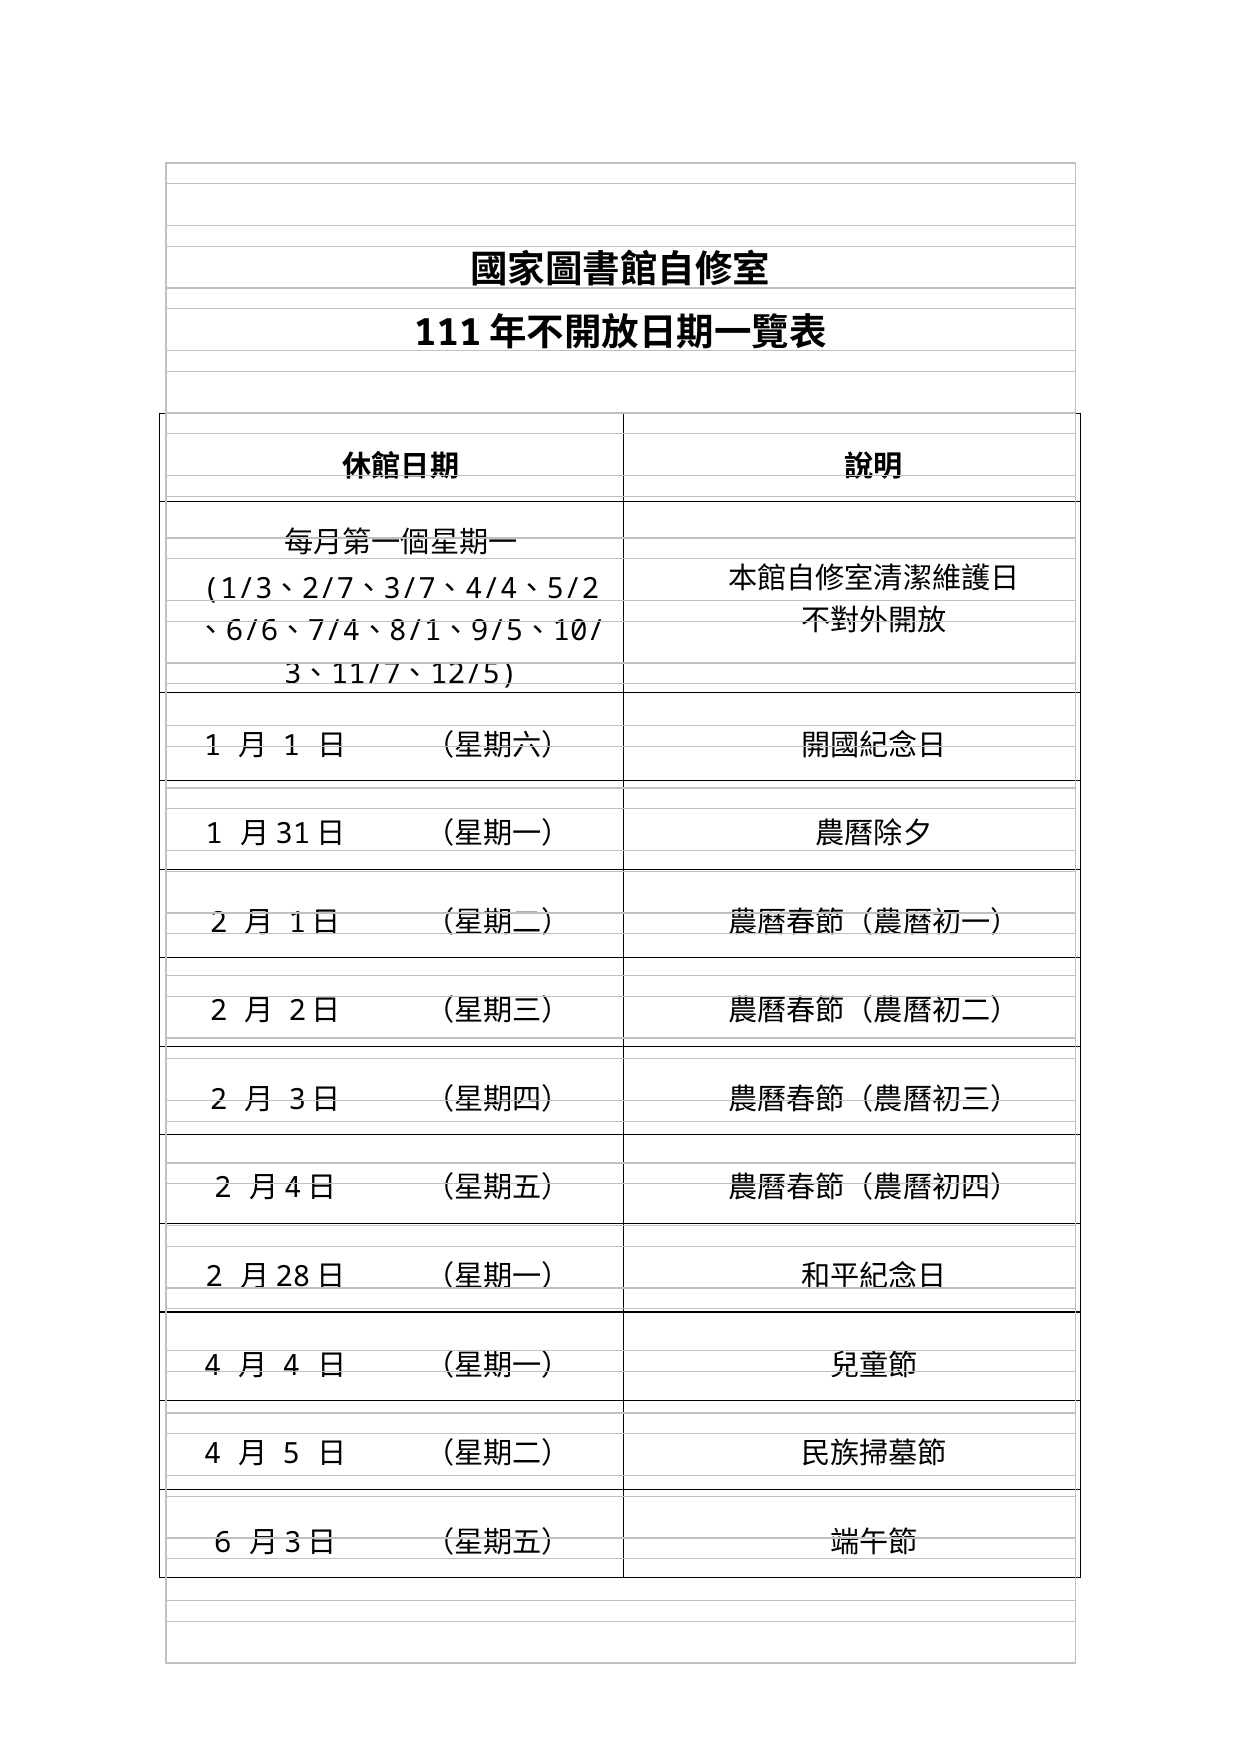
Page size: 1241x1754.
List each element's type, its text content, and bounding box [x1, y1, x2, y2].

table_cell 1 月31日 [167, 809, 372, 850]
table_cell 農曆春節（農曆初一） [957, 914, 997, 933]
table_cell 2 月4日 [314, 1187, 329, 1195]
table_cell 農曆春節（農曆初一） [624, 872, 1075, 912]
table_cell 每月第一個星期一 (1/3、2/7、3/7、4/4、5/2、6/6、7/4、8/1、9/5、10/3、11/7、12/5) [167, 559, 623, 600]
table_cell （星期四） [372, 1047, 623, 1058]
table_cell 每月第一個星期一 (1/3、2/7、3/7、4/4、5/2、6/6、7/4、8/1、9/5、10/3、11/7、12/5) [509, 664, 623, 683]
table_cell 開國紀念日 [835, 734, 855, 746]
table_cell 民族掃墓節 [624, 1434, 1075, 1475]
table_cell 農曆春節（農曆初一） [907, 914, 940, 933]
table_cell [160, 781, 165, 869]
table_cell 兒童節 [906, 1361, 913, 1371]
table_cell （星期五） [372, 1497, 623, 1537]
table_cell 本館自修室清潔維護日 不對外開放 [624, 502, 1075, 537]
table_cell [372, 1289, 623, 1308]
table_cell 2 月 1日 [167, 914, 250, 933]
table_cell [372, 1401, 623, 1412]
table_cell 本館自修室清潔維護日 不對外開放 [624, 559, 1075, 600]
table_cell 和平紀念日 [624, 1247, 1075, 1287]
table_cell 開國紀念日 [835, 747, 855, 754]
table_cell [624, 1039, 1075, 1046]
table_cell 6 月3日 [167, 1497, 372, 1537]
table_cell （星期四） [372, 1059, 623, 1100]
table_cell 4 月 4 日 [167, 1351, 372, 1371]
table_cell [1076, 1401, 1080, 1488]
table_cell [624, 1476, 1075, 1488]
table_cell 開國紀念日 [924, 735, 939, 743]
table_cell 6 月3日 [167, 1539, 372, 1558]
table_header 休館日期 [160, 414, 165, 501]
table_cell 1 月 1 日 [167, 747, 372, 780]
text 國家圖書館自修室 [167, 247, 1075, 287]
table_header 說明 [624, 476, 1075, 496]
text 111年不開放日期一覽表 [167, 309, 1075, 350]
table_cell 兒童節 [837, 1351, 897, 1371]
table_cell [372, 976, 623, 996]
table_cell [624, 976, 1075, 996]
table_cell 2 月 3日 [167, 1122, 372, 1134]
table_header 說明 [1076, 414, 1080, 501]
table_cell [372, 851, 623, 869]
table_cell 農曆春節（農曆初一） [624, 934, 1075, 957]
table_cell [372, 781, 623, 787]
table_cell 開國紀念日 [1076, 693, 1080, 780]
table_cell 農曆除夕 [624, 809, 1075, 850]
table_cell [167, 789, 372, 808]
table_cell （星期五） [372, 1539, 623, 1558]
table_cell 2 月4日 [160, 1135, 165, 1223]
table_cell （星期二） [447, 914, 467, 933]
table_cell 2 月 3日 [160, 1047, 165, 1134]
table_cell 農曆春節（農曆初三） [1076, 1047, 1080, 1134]
table_cell （星期四） [372, 1101, 623, 1121]
table_cell 開國紀念日 [624, 693, 1075, 725]
table_cell 1 月 1 日 [167, 726, 372, 746]
table_cell 2 月 1日 [167, 934, 372, 957]
table_cell 2 月4日 [167, 1164, 372, 1183]
table_header 休館日期 [408, 466, 421, 473]
table_cell （星期二） [546, 914, 623, 933]
table_cell 端午節 [1076, 1490, 1080, 1577]
text [167, 226, 1075, 246]
table_cell 兒童節 [1076, 1313, 1080, 1400]
table_cell 6 月3日 [160, 1490, 165, 1577]
table_cell （星期二） [372, 914, 449, 933]
table_cell （星期二） [372, 1434, 623, 1475]
table_cell 農曆春節（農曆初三） [624, 1122, 1075, 1134]
table_cell （星期五） [372, 1184, 623, 1223]
table_cell [624, 781, 1075, 787]
table_cell 2 月4日 [167, 1135, 372, 1162]
table_cell [1076, 958, 1080, 1046]
table_cell 2 月 2日 [167, 997, 372, 1037]
table_cell 2 月 3日 [318, 1089, 333, 1097]
table_cell 6 月3日 [167, 1490, 372, 1496]
table_cell [372, 1226, 623, 1246]
table_cell [167, 958, 372, 975]
table_cell [1076, 1224, 1080, 1311]
table_cell [624, 851, 1075, 869]
table_cell 端午節 [624, 1539, 1075, 1558]
table_cell 6 月3日 [314, 1542, 329, 1550]
table_cell （星期二） [462, 914, 499, 933]
table_cell （星期四） [372, 1122, 623, 1134]
table_cell 每月第一個星期一 (1/3、2/7、3/7、4/4、5/2、6/6、7/4、8/1、9/5、10/3、11/7、12/5) [167, 601, 623, 621]
table_header 說明 [624, 434, 1075, 475]
table_cell [167, 976, 372, 996]
table_cell [160, 1224, 165, 1311]
table_cell （星期一） [372, 809, 623, 850]
table_cell 4 月 4 日 [160, 1313, 165, 1400]
table_cell （星期一） [372, 1372, 623, 1400]
table_cell [167, 851, 372, 869]
table_cell 4 月 4 日 [167, 1372, 372, 1400]
table_cell 每月第一個星期一 (1/3、2/7、3/7、4/4、5/2、6/6、7/4、8/1、9/5、10/3、11/7、12/5) [167, 539, 623, 558]
table_header 說明 [624, 497, 1075, 501]
table_cell 農曆春節（農曆初一） [825, 914, 868, 933]
table_cell （星期二） [510, 914, 548, 933]
table_cell 端午節 [624, 1559, 1075, 1577]
table_cell （星期一） [372, 1247, 623, 1287]
table_cell （星期六） [372, 747, 623, 780]
table_cell （星期六） [372, 726, 623, 746]
table_cell 2 月 3日 [167, 1047, 372, 1058]
table_cell 農曆春節（農曆初一） [761, 914, 797, 933]
table_cell 農曆春節（農曆初一） [624, 914, 760, 933]
table_cell 每月第一個星期一 (1/3、2/7、3/7、4/4、5/2、6/6、7/4、8/1、9/5、10/3、11/7、12/5) [167, 664, 297, 683]
table_cell 6 月3日 [167, 1559, 372, 1577]
table_cell 2 月 3日 [167, 1101, 372, 1121]
table_cell [624, 789, 1075, 808]
table_cell （星期五） [372, 1490, 623, 1496]
table_cell （星期二） [372, 872, 623, 912]
table_cell 1 月 1 日 [167, 693, 372, 725]
table_cell [372, 789, 623, 808]
table_cell [167, 1226, 372, 1246]
table_cell [372, 1476, 623, 1488]
table_cell [624, 958, 1075, 975]
table_header 休館日期 [167, 434, 623, 475]
table_cell 2 月 1日 [268, 914, 316, 933]
table_cell 每月第一個星期一 (1/3、2/7、3/7、4/4、5/2、6/6、7/4、8/1、9/5、10/3、11/7、12/5) [167, 684, 623, 692]
table_cell （星期一） [372, 1351, 450, 1371]
table_cell 農曆春節（農曆初一） [1076, 870, 1080, 957]
table_header 說明 [888, 469, 897, 475]
table_cell 兒童節 [624, 1351, 840, 1371]
table_cell 本館自修室清潔維護日 不對外開放 [624, 664, 1075, 683]
text [167, 289, 1075, 308]
table_cell （星期一） [447, 1351, 499, 1371]
table_cell 2 月 1日 [335, 914, 372, 933]
table_cell 農曆春節（農曆初四） [624, 1164, 1075, 1183]
table_cell 4 月 4 日 [167, 1313, 372, 1350]
table_cell 農曆春節（農曆初二） [624, 997, 1075, 1037]
table_cell （星期一） [545, 1351, 623, 1371]
table_cell 2 月 1日 [160, 870, 165, 957]
table_cell [167, 1039, 372, 1046]
table_header 休館日期 [167, 476, 623, 496]
table_cell 端午節 [624, 1490, 1075, 1496]
table_cell 開國紀念日 [624, 747, 1075, 780]
table_cell [372, 958, 623, 975]
table_cell 本館自修室清潔維護日 不對外開放 [1076, 502, 1080, 692]
table_cell [372, 1039, 623, 1046]
table_cell [160, 958, 165, 1046]
table_cell （星期五） [372, 1164, 623, 1183]
table_cell 2 月28日 [167, 1247, 372, 1287]
table_cell （星期二） [372, 934, 623, 957]
table_cell 農曆春節（農曆初四） [624, 1135, 1075, 1162]
table_cell 農曆春節（農曆初一） [798, 914, 824, 933]
table_cell 農曆春節（農曆初三） [624, 1059, 1075, 1100]
table_cell [624, 1401, 1075, 1412]
table_cell [167, 1401, 372, 1412]
table_header 說明 [624, 414, 1075, 433]
table_cell 本館自修室清潔維護日 不對外開放 [624, 622, 1075, 662]
table_cell [624, 1289, 1075, 1308]
table_cell 每月第一個星期一 (1/3、2/7、3/7、4/4、5/2、6/6、7/4、8/1、9/5、10/3、11/7、12/5) [167, 622, 623, 662]
table_cell 2 月 3日 [167, 1059, 372, 1100]
table_cell 農曆春節（農曆初一） [866, 914, 906, 933]
table_cell [372, 1414, 623, 1433]
table_cell 農曆春節（農曆初一） [995, 914, 1075, 933]
table_cell 兒童節 [895, 1351, 1075, 1371]
table_cell 農曆春節（農曆初一） [946, 914, 957, 933]
table_header 休館日期 [167, 497, 623, 501]
table_cell （星期五） [372, 1559, 623, 1577]
table_cell [1076, 781, 1080, 869]
table_cell 開國紀念日 [624, 726, 1075, 746]
table_cell 農曆春節（農曆初三） [624, 1047, 1075, 1058]
table_cell 農曆春節（農曆初四） [1076, 1135, 1080, 1223]
table_cell 兒童節 [624, 1313, 1075, 1350]
table_cell 本館自修室清潔維護日 不對外開放 [624, 539, 1075, 558]
table_cell 兒童節 [624, 1372, 1075, 1400]
table_cell [624, 1226, 1075, 1246]
table_cell [624, 1414, 1075, 1433]
table_cell 1 月 1 日 [160, 693, 165, 780]
table_cell （星期五） [372, 1135, 623, 1162]
table_cell 2 月4日 [167, 1184, 372, 1223]
table_cell 2 月 1日 [167, 872, 372, 912]
table_cell [160, 1401, 165, 1488]
table_cell （星期三） [372, 997, 623, 1037]
table_cell 2 月 1日 [248, 925, 266, 933]
table_cell 每月第一個星期一 (1/3、2/7、3/7、4/4、5/2、6/6、7/4、8/1、9/5、10/3、11/7、12/5) [167, 502, 623, 537]
table_cell 2 月 1日 [318, 922, 333, 930]
table_cell 本館自修室清潔維護日 不對外開放 [624, 601, 1075, 621]
table_cell 4 月 5 日 [167, 1434, 372, 1475]
table_cell [167, 781, 372, 787]
table_cell [167, 1476, 372, 1488]
table_header 休館日期 [167, 414, 623, 433]
table_cell （星期一） [372, 1313, 623, 1350]
table_cell [167, 1289, 372, 1308]
table_cell （星期六） [372, 693, 623, 725]
table_cell 農曆春節（農曆初四） [624, 1184, 1075, 1223]
table_cell （星期一） [496, 1351, 548, 1371]
table_cell 本館自修室清潔維護日 不對外開放 [624, 684, 1075, 692]
table_cell 農曆春節（農曆初三） [624, 1101, 1075, 1121]
table_cell 端午節 [624, 1497, 1075, 1537]
table_cell [167, 1414, 372, 1433]
